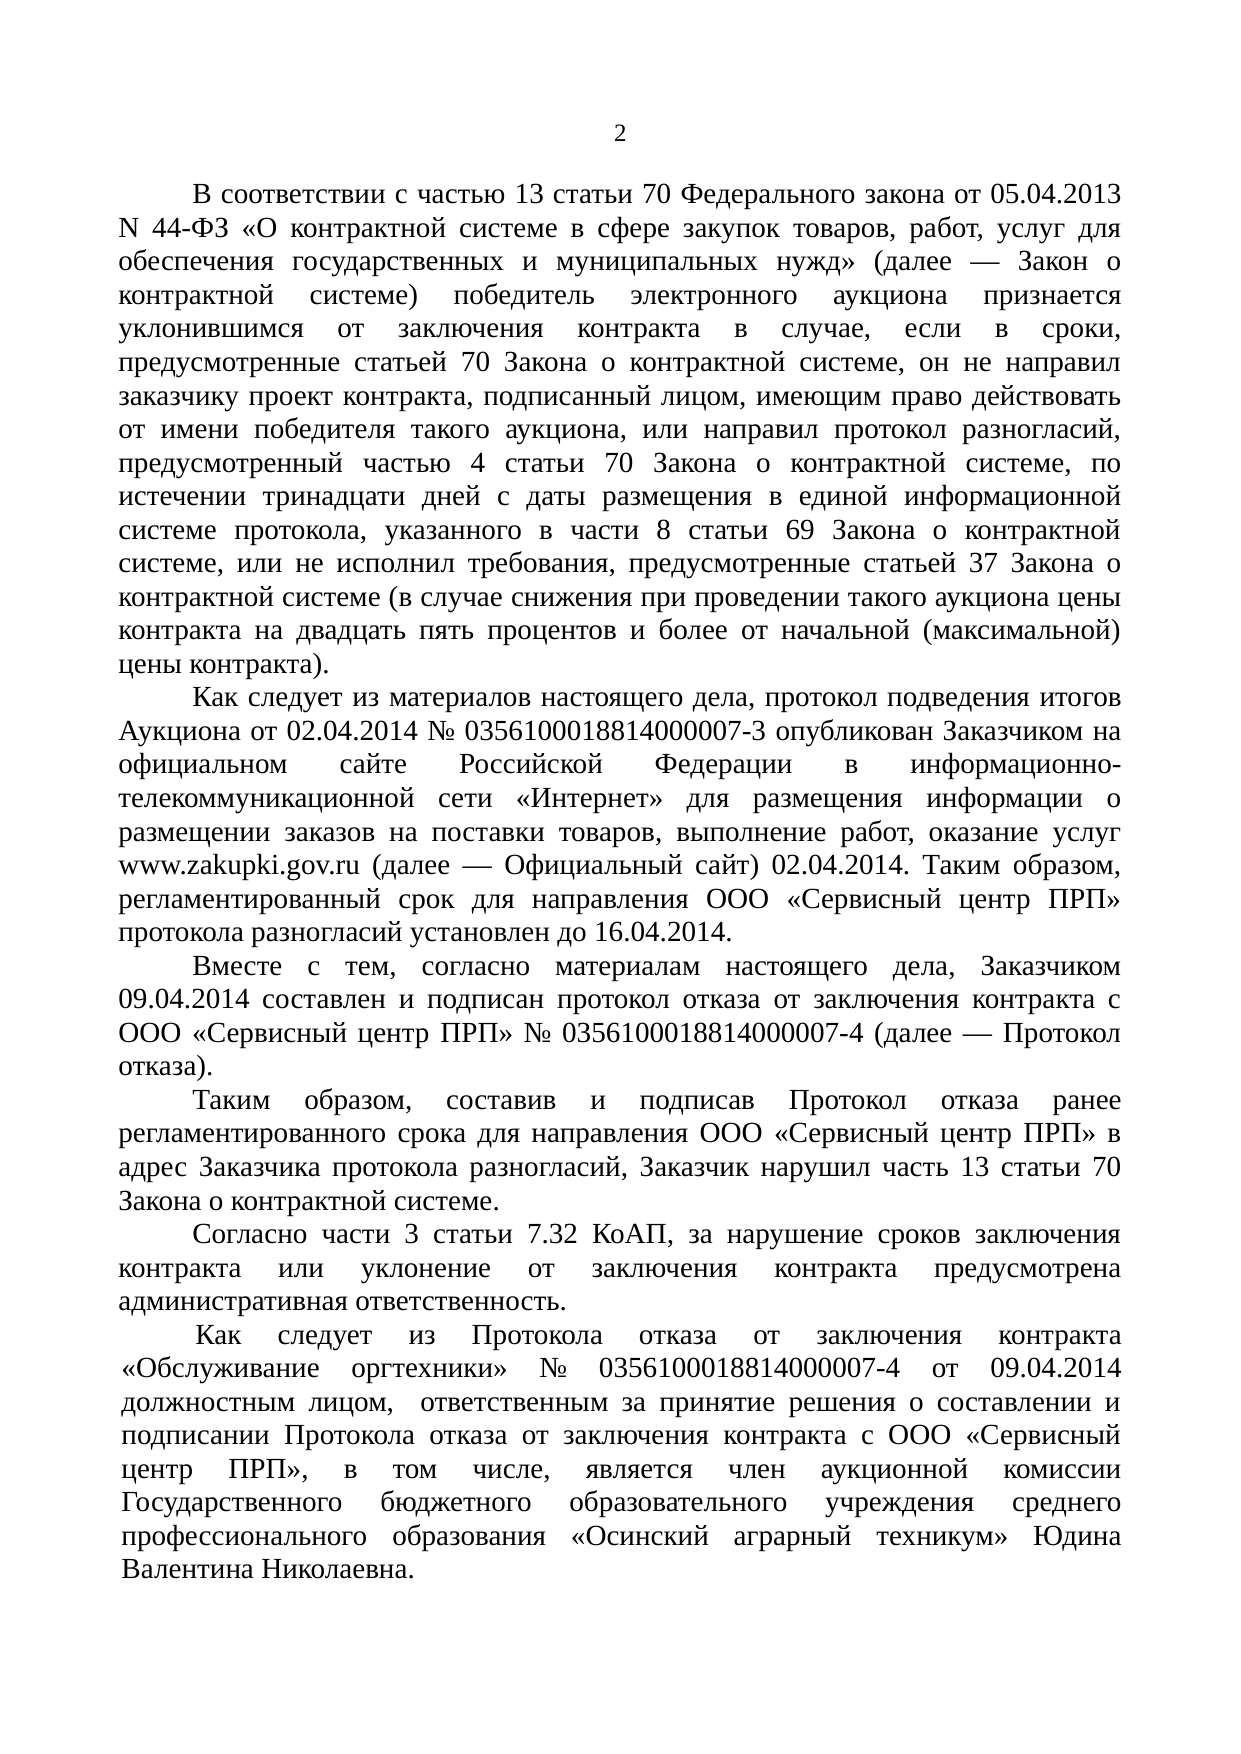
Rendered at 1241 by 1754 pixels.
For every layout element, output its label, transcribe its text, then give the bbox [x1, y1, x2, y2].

text Таким образом, составив и подписав Протокол отказа ранее регламентированного срока для направления ООО «Сервисный центр ПРП» в адрес Заказчика протокола разногласий, Заказчик нарушил часть 13 статьи 70 Закона о контрактной системе. [118, 1082, 1122, 1216]
text Как следует из Протокола отказа от заключения контракта «Обслуживание оргтехники» № 0356100018814000007-4 от 09.04.2014 должностным лицом, ответственным за принятие решения о составлении и подписании Протокола отказа от заключения контракта с ООО «Сервисный центр ПРП», в том числе, является член аукционной комиссии Государственного бюджетного образовательного учреждения среднего профессионального образования «Осинский аграрный техникум» Юдина Валентина Николаевна. [121, 1317, 1122, 1585]
text Как следует из материалов настоящего дела, протокол подведения итогов Аукциона от 02.04.2014 № 0356100018814000007-3 опубликован Заказчиком на официальном сайте Российской Федерации в информационно-телекоммуникационной сети «Интернет» для размещения информации о размещении заказов на поставки товаров, выполнение работ, оказание услуг www.zakupki.gov.ru (далее — Официальный сайт) 02.04.2014. Таким образом, регламентированный срок для направления ООО «Сервисный центр ПРП» протокола разногласий установлен до 16.04.2014. [118, 679, 1122, 948]
text Вместе с тем, согласно материалам настоящего дела, Заказчиком 09.04.2014 составлен и подписан протокол отказа от заключения контракта с ООО «Сервисный центр ПРП» № 0356100018814000007-4 (далее — Протокол отказа). [118, 948, 1122, 1082]
text В соответствии с частью 13 статьи 70 Федерального закона от 05.04.2013 N 44-ФЗ «О контрактной системе в сфере закупок товаров, работ, услуг для обеспечения государственных и муниципальных нужд» (далее — Закон о контрактной системе) победитель электронного аукциона признается уклонившимся от заключения контракта в случае, если в сроки, предусмотренные статьей 70 Закона о контрактной системе, он не направил заказчику проект контракта, подписанный лицом, имеющим право действовать от имени победителя такого аукциона, или направил протокол разногласий, предусмотренный частью 4 статьи 70 Закона о контрактной системе, по истечении тринадцати дней с даты размещения в единой информационной системе протокола, указанного в части 8 статьи 69 Закона о контрактной системе, или не исполнил требования, предусмотренные статьей 37 Закона о контрактной системе (в случае снижения при проведении такого аукциона цены контракта на двадцать пять процентов и более от начальной (максимальной) цены контракта). [118, 176, 1122, 679]
text Согласно части 3 статьи 7.32 КоАП, за нарушение сроков заключения контракта или уклонение от заключения контракта предусмотрена административная ответственность. [118, 1216, 1122, 1317]
